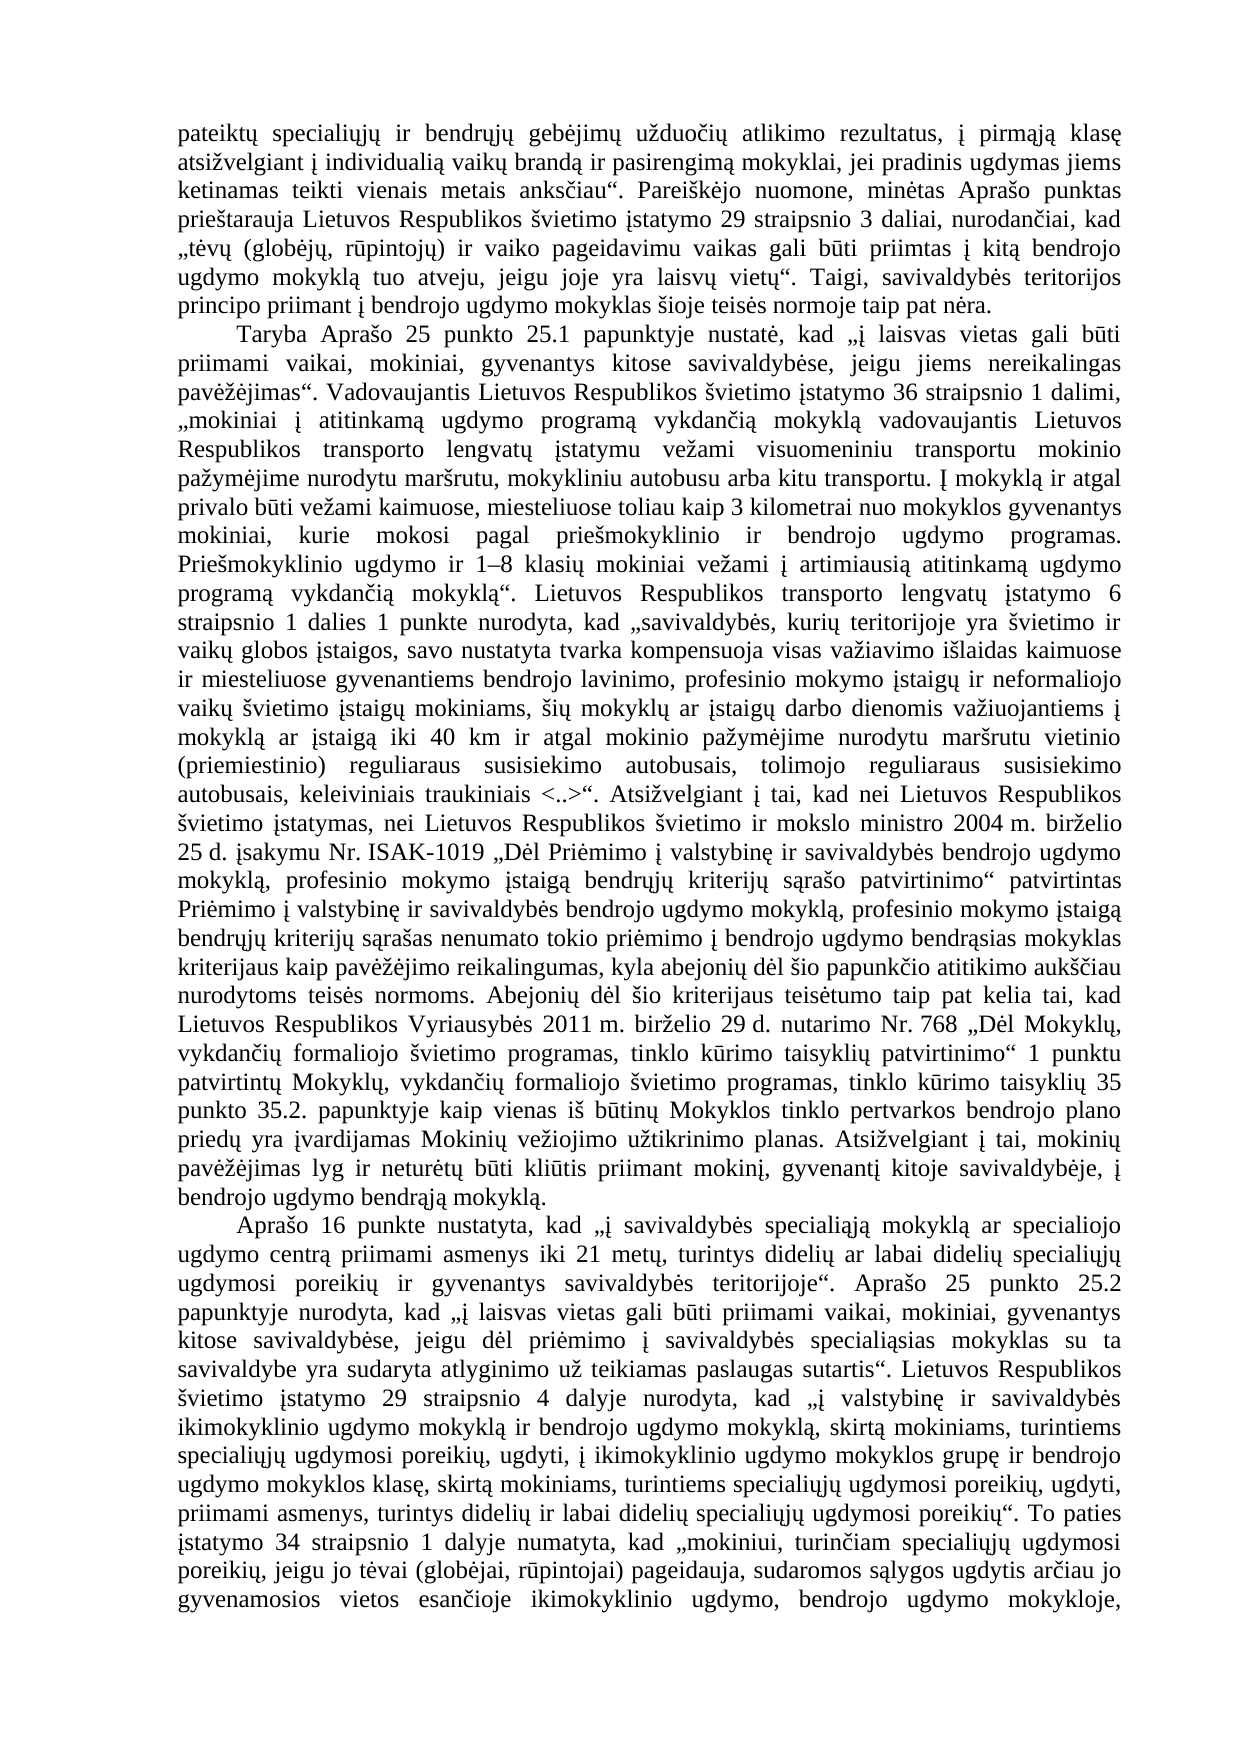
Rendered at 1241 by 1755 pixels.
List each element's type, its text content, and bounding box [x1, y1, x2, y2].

text pateiktų specialiųjų ir bendrųjų gebėjimų užduočių atlikimo rezultatus, į pirmąją klasę atsižvelgiant į individualią vaikų brandą ir pasirengimą mokyklai, jei pradinis ugdymas jiems ketinamas teikti vienais metais anksčiau“. Pareiškėjo nuomone, minėtas Aprašo punktas prieštarauja Lietuvos Respublikos švietimo įstatymo 29 straipsnio 3 daliai, nurodančiai, kad „tėvų (globėjų, rūpintojų) ir vaiko pageidavimu vaikas gali būti priimtas į kitą bendrojo ugdymo mokyklą tuo atveju, jeigu joje yra laisvų vietų“. Taigi, savivaldybės teritorijos principo priimant į bendrojo ugdymo mokyklas šioje teisės normoje taip pat nėra. [177, 118, 1122, 319]
text Taryba Aprašo 25 punkto 25.1 papunktyje nustatė, kad „į laisvas vietas gali būti priimami vaikai, mokiniai, gyvenantys kitose savivaldybėse, jeigu jiems nereikalingas pavėžėjimas“. Vadovaujantis Lietuvos Respublikos švietimo įstatymo 36 straipsnio 1 dalimi, „mokiniai į atitinkamą ugdymo programą vykdančią mokyklą vadovaujantis Lietuvos Respublikos transporto lengvatų įstatymu vežami visuomeniniu transportu mokinio pažymėjime nurodytu maršrutu, mokykliniu autobusu arba kitu transportu. Į mokyklą ir atgal privalo būti vežami kaimuose, miesteliuose toliau kaip 3 kilometrai nuo mokyklos gyvenantys mokiniai, kurie mokosi pagal priešmokyklinio ir bendrojo ugdymo programas. Priešmokyklinio ugdymo ir 1–8 klasių mokiniai vežami į artimiausią atitinkamą ugdymo programą vykdančią mokyklą“. Lietuvos Respublikos transporto lengvatų įstatymo 6 straipsnio 1 dalies 1 punkte nurodyta, kad „savivaldybės, kurių teritorijoje yra švietimo ir vaikų globos įstaigos, savo nustatyta tvarka kompensuoja visas važiavimo išlaidas kaimuose ir miesteliuose gyvenantiems bendrojo lavinimo, profesinio mokymo įstaigų ir neformaliojo vaikų švietimo įstaigų mokiniams, šių mokyklų ar įstaigų darbo dienomis važiuojantiems į mokyklą ar įstaigą iki 40 km ir atgal mokinio pažymėjime nurodytu maršrutu vietinio (priemiestinio) reguliaraus susisiekimo autobusais, tolimojo reguliaraus susisiekimo autobusais, keleiviniais traukiniais <..>“. Atsižvelgiant į tai, kad nei Lietuvos Respublikos švietimo įstatymas, nei Lietuvos Respublikos švietimo ir mokslo ministro 2004 m. birželio 25 d. įsakymu Nr. ISAK-1019 „Dėl Priėmimo į valstybinę ir savivaldybės bendrojo ugdymo mokyklą, profesinio mokymo įstaigą bendrųjų kriterijų sąrašo patvirtinimo“ patvirtintas Priėmimo į valstybinę ir savivaldybės bendrojo ugdymo mokyklą, profesinio mokymo įstaigą bendrųjų kriterijų sąrašas nenumato tokio priėmimo į bendrojo ugdymo bendrąsias mokyklas kriterijaus kaip pavėžėjimo reikalingumas, kyla abejonių dėl šio papunkčio atitikimo aukščiau nurodytoms teisės normoms. Abejonių dėl šio kriterijaus teisėtumo taip pat kelia tai, kad Lietuvos Respublikos Vyriausybės 2011 m. birželio 29 d. nutarimo Nr. 768 „Dėl Mokyklų, vykdančių formaliojo švietimo programas, tinklo kūrimo taisyklių patvirtinimo“ 1 punktu patvirtintų Mokyklų, vykdančių formaliojo švietimo programas, tinklo kūrimo taisyklių 35 punkto 35.2. papunktyje kaip vienas iš būtinų Mokyklos tinklo pertvarkos bendrojo plano priedų yra įvardijamas Mokinių vežiojimo užtikrinimo planas. Atsižvelgiant į tai, mokinių pavėžėjimas lyg ir neturėtų būti kliūtis priimant mokinį, gyvenantį kitoje savivaldybėje, į bendrojo ugdymo bendrąją mokyklą. [177, 319, 1122, 1211]
text Aprašo 16 punkte nustatyta, kad „į savivaldybės specialiąją mokyklą ar specialiojo ugdymo centrą priimami asmenys iki 21 metų, turintys didelių ar labai didelių specialiųjų ugdymosi poreikių ir gyvenantys savivaldybės teritorijoje“. Aprašo 25 punkto 25.2 papunktyje nurodyta, kad „į laisvas vietas gali būti priimami vaikai, mokiniai, gyvenantys kitose savivaldybėse, jeigu dėl priėmimo į savivaldybės specialiąsias mokyklas su ta savivaldybe yra sudaryta atlyginimo už teikiamas paslaugas sutartis“. Lietuvos Respublikos švietimo įstatymo 29 straipsnio 4 dalyje nurodyta, kad „į valstybinę ir savivaldybės ikimokyklinio ugdymo mokyklą ir bendrojo ugdymo mokyklą, skirtą mokiniams, turintiems specialiųjų ugdymosi poreikių, ugdyti, į ikimokyklinio ugdymo mokyklos grupę ir bendrojo ugdymo mokyklos klasę, skirtą mokiniams, turintiems specialiųjų ugdymosi poreikių, ugdyti, priimami asmenys, turintys didelių ir labai didelių specialiųjų ugdymosi poreikių“. To paties įstatymo 34 straipsnio 1 dalyje numatyta, kad „mokiniui, turinčiam specialiųjų ugdymosi poreikių, jeigu jo tėvai (globėjai, rūpintojai) pageidauja, sudaromos sąlygos ugdytis arčiau jo gyvenamosios vietos esančioje ikimokyklinio ugdymo, bendrojo ugdymo mokykloje, [177, 1211, 1122, 1613]
